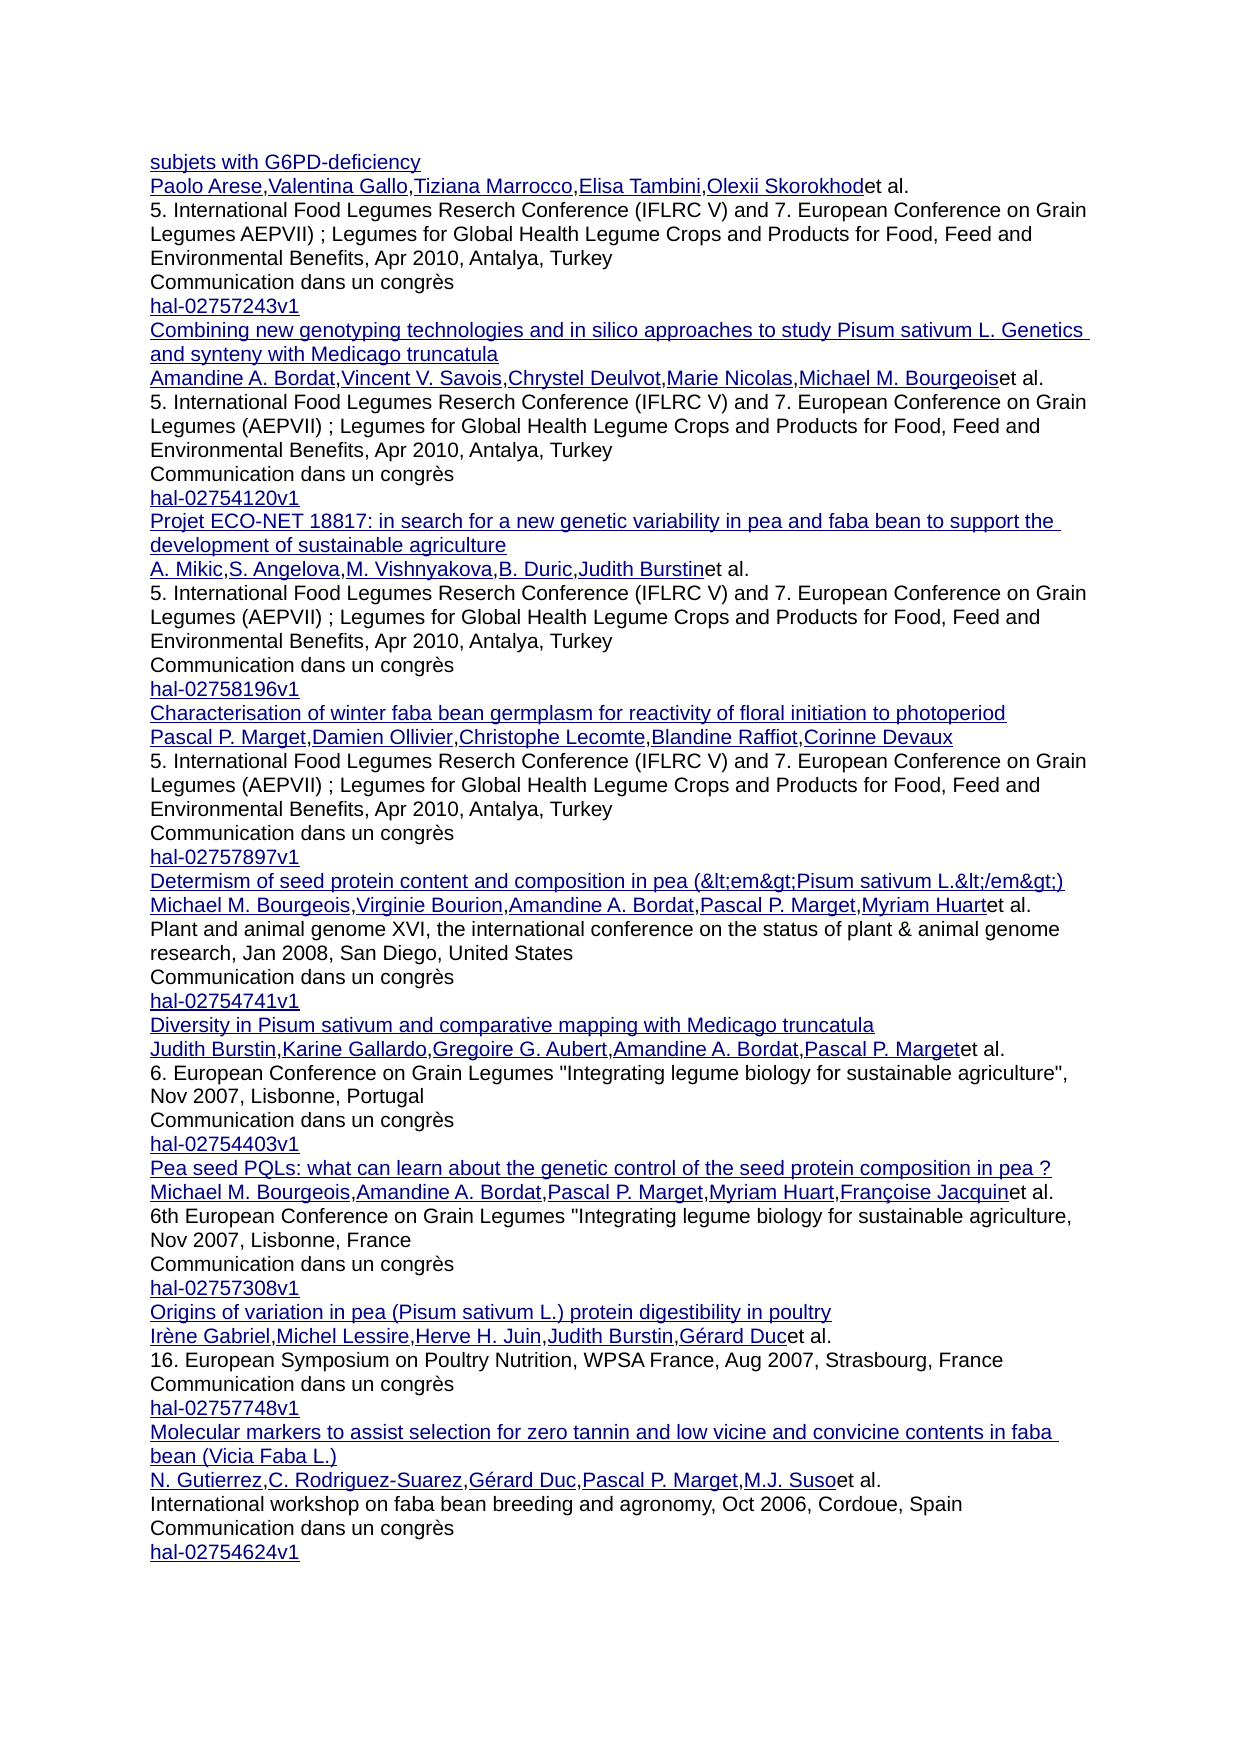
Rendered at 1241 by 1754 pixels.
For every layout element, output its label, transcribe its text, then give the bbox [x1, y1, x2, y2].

table_cell Diversity in Pisum sativum and comparative mapping with Medicago truncatula Judith Burstin,Karine Gallardo,Gregoire G. Aubert,Amandine A. Bordat,Pascal P. Margetet al. 6. European Conference on Grain Legumes "Integrating legume biology for sustainable agriculture", Nov 2007, Lisbonne, Portugal Communication dans un congrès hal-02754403v1 [150, 1013, 1090, 1156]
table_cell subjets with G6PD-deficiency Paolo Arese,Valentina Gallo,Tiziana Marrocco,Elisa Tambini,Olexii Skorokhodet al. 5. International Food Legumes Reserch Conference (IFLRC V) and 7. European Conference on Grain Legumes AEPVII) ; Legumes for Global Health Legume Crops and Products for Food, Feed and Environmental Benefits, Apr 2010, Antalya, Turkey Communication dans un congrès hal-02757243v1 [150, 150, 1090, 318]
table_cell Molecular markers to assist selection for zero tannin and low vicine and convicine contents in faba bean (Vicia Faba L.) N. Gutierrez,C. Rodriguez-Suarez,Gérard Duc,Pascal P. Marget,M.J. Susoet al. International workshop on faba bean breeding and agronomy, Oct 2006, Cordoue, Spain Communication dans un congrès hal-02754624v1 [150, 1420, 1090, 1563]
table_cell Origins of variation in pea (Pisum sativum L.) protein digestibility in poultry Irène Gabriel,Michel Lessire,Herve H. Juin,Judith Burstin,Gérard Ducet al. 16. European Symposium on Poultry Nutrition, WPSA France, Aug 2007, Strasbourg, France Communication dans un congrès hal-02757748v1 [150, 1300, 1090, 1420]
table_cell Projet ECO-NET 18817: in search for a new genetic variability in pea and faba bean to support the development of sustainable agriculture A. Mikic,S. Angelova,M. Vishnyakova,B. Duric,Judith Burstinet al. 5. International Food Legumes Reserch Conference (IFLRC V) and 7. European Conference on Grain Legumes (AEPVII) ; Legumes for Global Health Legume Crops and Products for Food, Feed and Environmental Benefits, Apr 2010, Antalya, Turkey Communication dans un congrès hal-02758196v1 [150, 509, 1090, 701]
table_cell Pea seed PQLs: what can learn about the genetic control of the seed protein composition in pea ? Michael M. Bourgeois,Amandine A. Bordat,Pascal P. Marget,Myriam Huart,Françoise Jacquinet al. 6th European Conference on Grain Legumes "Integrating legume biology for sustainable agriculture, Nov 2007, Lisbonne, France Communication dans un congrès hal-02757308v1 [150, 1156, 1090, 1300]
table_cell Determism of seed protein content and composition in pea (&lt;em&gt;Pisum sativum L.&lt;/em&gt;) Michael M. Bourgeois,Virginie Bourion,Amandine A. Bordat,Pascal P. Marget,Myriam Huartet al. Plant and animal genome XVI, the international conference on the status of plant & animal genome research, Jan 2008, San Diego, United States Communication dans un congrès hal-02754741v1 [150, 869, 1090, 1012]
table_cell Characterisation of winter faba bean germplasm for reactivity of floral initiation to photoperiod Pascal P. Marget,Damien Ollivier,Christophe Lecomte,Blandine Raffiot,Corinne Devaux 5. International Food Legumes Reserch Conference (IFLRC V) and 7. European Conference on Grain Legumes (AEPVII) ; Legumes for Global Health Legume Crops and Products for Food, Feed and Environmental Benefits, Apr 2010, Antalya, Turkey Communication dans un congrès hal-02757897v1 [150, 701, 1090, 869]
table_cell and synteny with Medicago truncatula Amandine A. Bordat,Vincent V. Savois,Chrystel Deulvot,Marie Nicolas,Michael M. Bourgeoiset al. 5. International Food Legumes Reserch Conference (IFLRC V) and 7. European Conference on Grain Legumes (AEPVII) ; Legumes for Global Health Legume Crops and Products for Food, Feed and Environmental Benefits, Apr 2010, Antalya, Turkey Communication dans un congrès hal-02754120v1 [150, 340, 1090, 509]
table_cell Combining new genotyping technologies and in silico approaches to study Pisum sativum L. Genetics [150, 318, 1090, 339]
